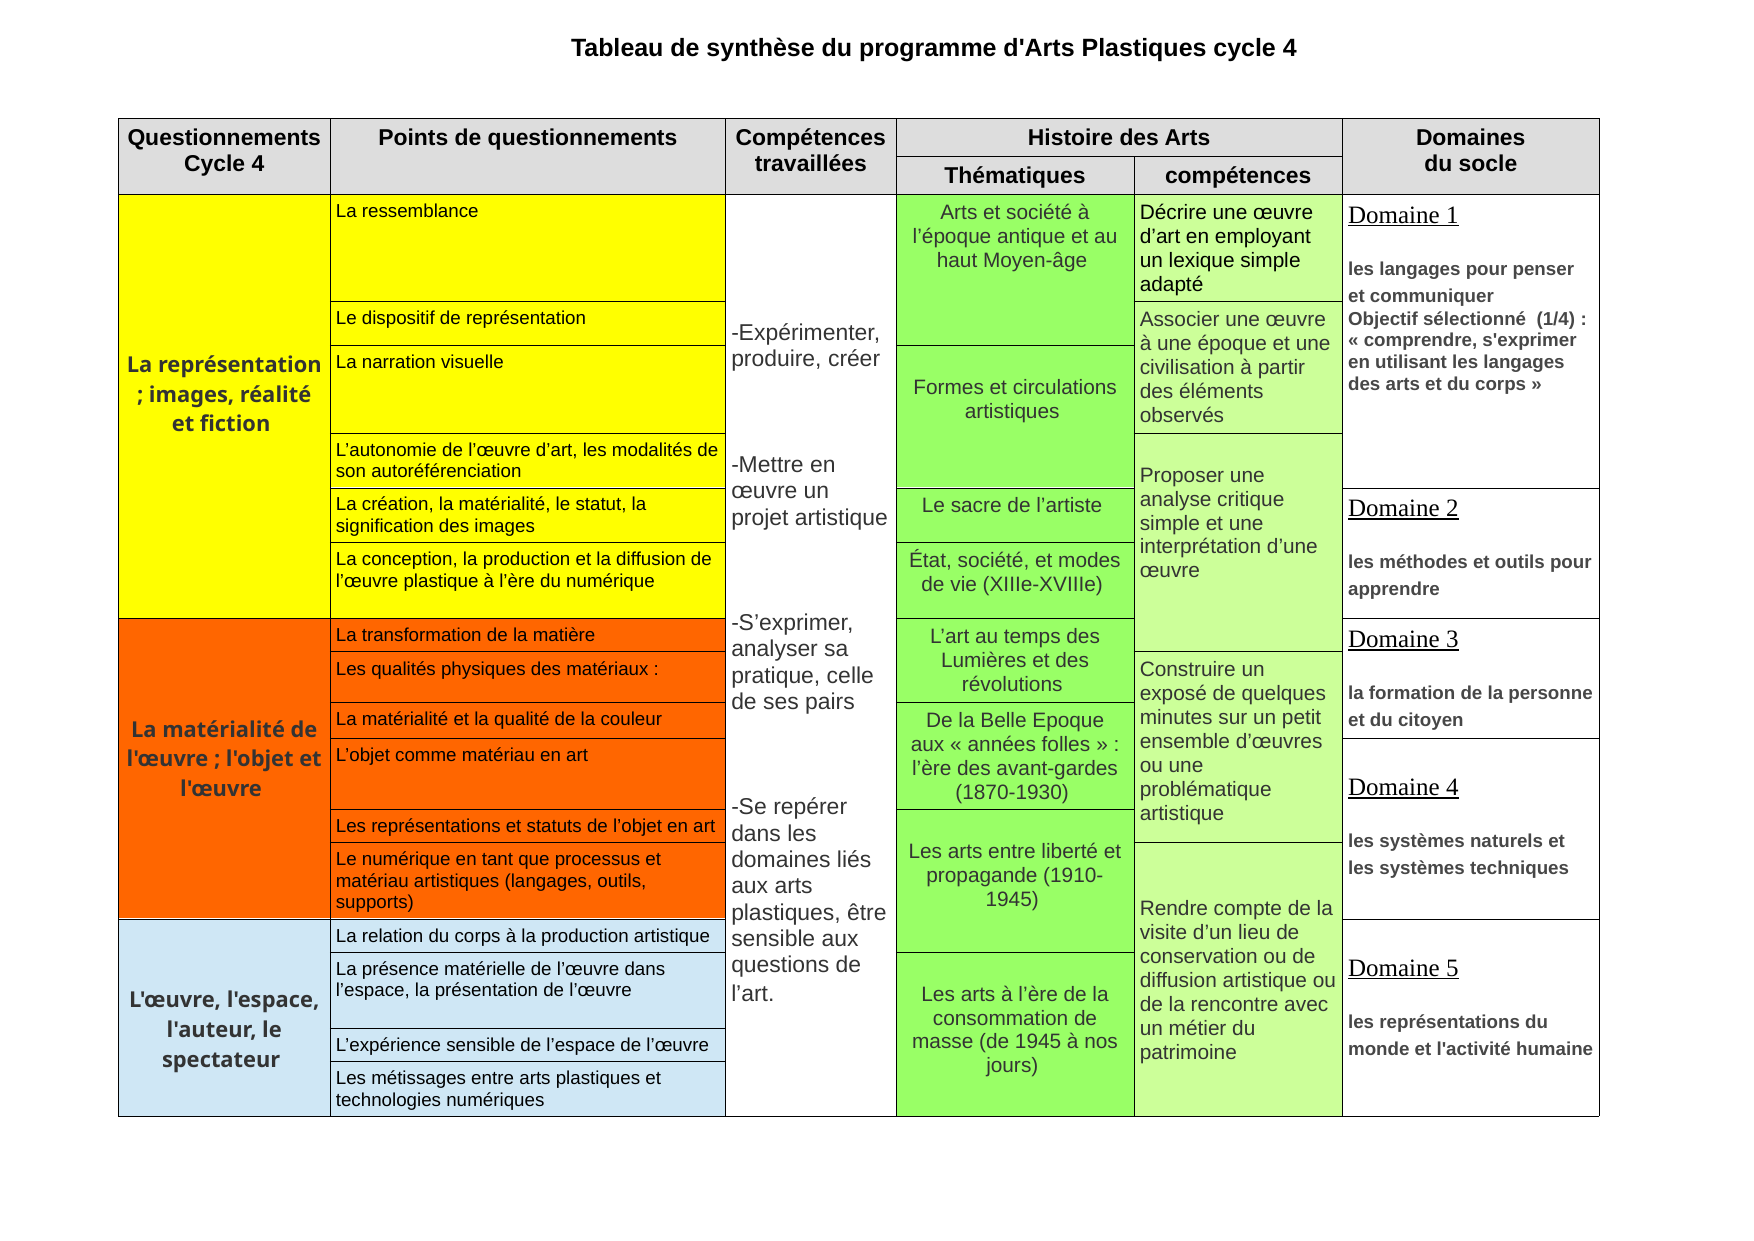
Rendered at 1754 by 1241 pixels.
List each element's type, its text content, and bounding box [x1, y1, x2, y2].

table_cell Rendre compte de la visite d’un lieu de conservation ou de diffusion artistique ou de la rencontre avec un métier du patrimoine [1135, 843, 1342, 1116]
table_cell La ressemblance [331, 195, 725, 301]
table_cell Domaine 3 la formation de la personne et du citoyen [1343, 619, 1599, 738]
table_cell La création, la matérialité, le statut, la signification des images [331, 489, 725, 542]
table_cell compétences [1135, 157, 1342, 194]
table_cell Construire un exposé de quelques minutes sur un petit ensemble d’œuvres ou une problématique artistique [1135, 652, 1342, 842]
table_cell L’expérience sensible de l’espace de l’œuvre [331, 1029, 725, 1061]
table_header Domaines du socle [1343, 119, 1599, 194]
table_cell Le dispositif de représentation [331, 302, 725, 345]
table_header Histoire des Arts [897, 119, 1342, 156]
table_cell L’art au temps des Lumières et des révolutions [897, 619, 1134, 702]
table_cell La représentation ; images, réalité et fiction [119, 195, 330, 618]
table_cell La présence matérielle de l’œuvre dans l’espace, la présentation de l’œuvre [331, 953, 725, 1028]
table_cell Proposer une analyse critique simple et une interprétation d’une œuvre [1135, 434, 1342, 651]
table_cell Domaine 4 les systèmes naturels et les systèmes techniques [1343, 739, 1599, 918]
table_cell -Expérimenter, produire, créer -Mettre en œuvre un projet artistique -S’exprimer, analyser sa pratique, celle de ses pairs -Se repérer dans les domaines liés aux arts plastiques, être sensible aux questions de l’art. [726, 195, 896, 1116]
table_cell De la Belle Epoque aux « années folles » : l’ère des avant-gardes (1870-1930) [897, 703, 1134, 809]
table_cell Les arts à l’ère de la consommation de masse (de 1945 à nos jours) [897, 953, 1134, 1116]
table_cell La relation du corps à la production artistique [331, 920, 725, 952]
table_cell L'œuvre, l'espace, l'auteur, le spectateur [119, 920, 330, 1116]
table_cell La matérialité de l'œuvre ; l'objet et l'œuvre [119, 619, 330, 918]
table_header Compétences travaillées [726, 119, 896, 194]
table_cell Décrire une œuvre d’art en employant un lexique simple adapté [1135, 195, 1342, 301]
table_cell La transformation de la matière [331, 619, 725, 651]
table_cell La narration visuelle [331, 346, 725, 433]
table_cell Domaine 2 les méthodes et outils pour apprendre [1343, 489, 1599, 618]
table_header Questionnements Cycle 4 [119, 119, 330, 194]
table_cell L’objet comme matériau en art [331, 739, 725, 809]
table_cell Les représentations et statuts de l’objet en art [331, 810, 725, 842]
table_cell Associer une œuvre à une époque et une civilisation à partir des éléments observés [1135, 302, 1342, 433]
table_cell La conception, la production et la diffusion de l’œuvre plastique à l’ère du numérique [331, 543, 725, 618]
table_cell Le numérique en tant que processus et matériau artistiques (langages, outils, supports) [331, 843, 725, 918]
table_cell Domaine 1 les langages pour penser et communiquer Objectif sélectionné (1/4) : « comprendre, s'exprimer en utilisant les langages des arts et du corps » [1343, 195, 1599, 487]
table_cell État, société, et modes de vie (XIIIe-XVIIIe) [897, 543, 1134, 618]
table_cell Les métissages entre arts plastiques et technologies numériques [331, 1062, 725, 1116]
table_cell Les arts entre liberté et propagande (1910-1945) [897, 810, 1134, 952]
table_cell Formes et circulations artistiques [897, 346, 1134, 487]
table_cell La matérialité et la qualité de la couleur [331, 703, 725, 738]
table_cell Thématiques [897, 157, 1134, 194]
table_header Points de questionnements [331, 119, 725, 194]
table_cell L’autonomie de l’œuvre d’art, les modalités de son autoréférenciation [331, 434, 725, 487]
table_cell Le sacre de l’artiste [897, 489, 1134, 542]
table_cell Arts et société à l’époque antique et au haut Moyen-âge [897, 195, 1134, 345]
table_cell Les qualités physiques des matériaux : [331, 652, 725, 702]
table_cell Domaine 5 les représentations du monde et l'activité humaine [1343, 920, 1599, 1116]
